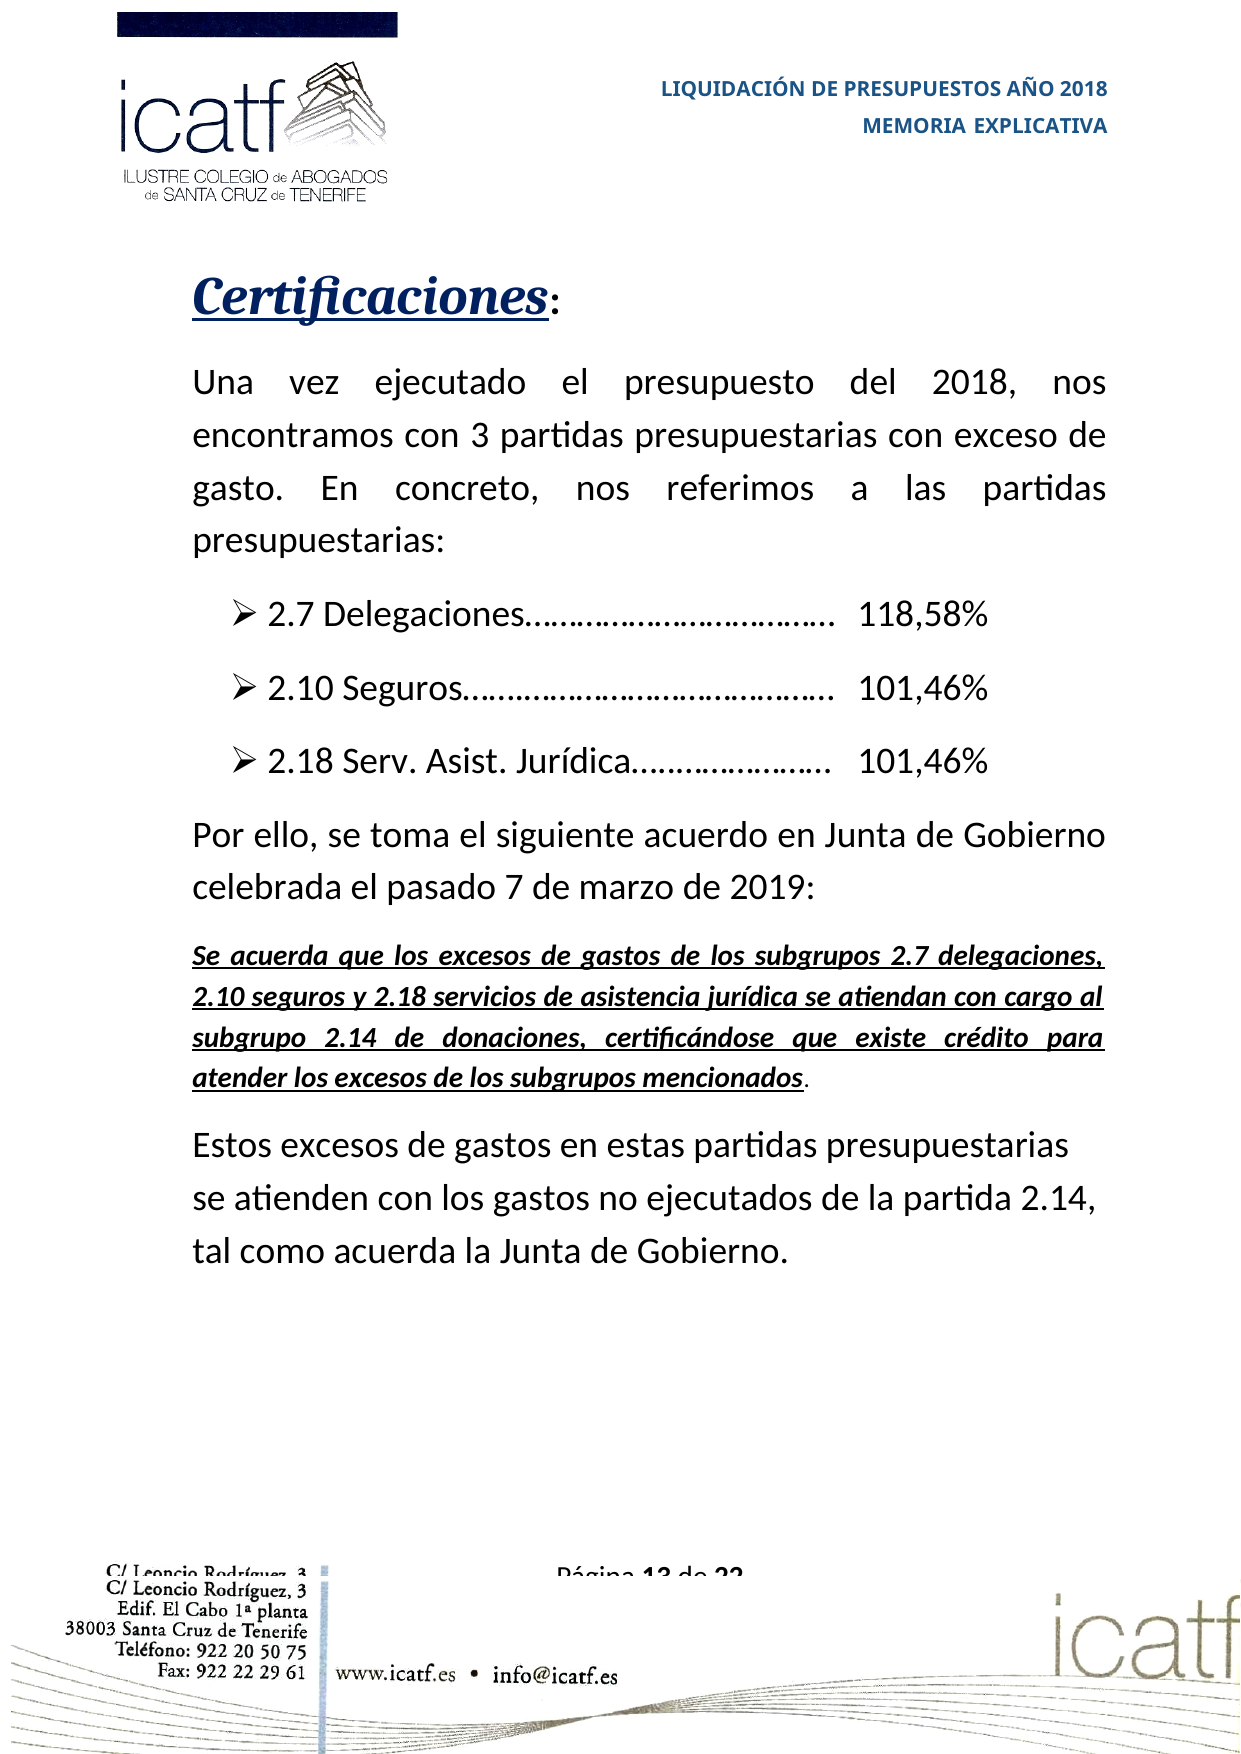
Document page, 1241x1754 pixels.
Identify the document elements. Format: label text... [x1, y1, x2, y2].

list 2.18 Serv. Asist. Jurídica…..……………… 101,46% [229, 737, 1107, 783]
list 2.7 Delegaciones……………………………… 118,58% [229, 590, 1107, 636]
text Certificaciones: [192, 266, 1107, 328]
text Se acuerda que los excesos de gastos de los subgrupos 2.7 delegaciones, 2.10 seguros y 2.18 servicios de asistencia jurídica se atiendan con cargo al subgrupo 2.14 de donaciones, certificándose que existe crédito para atender los excesos de los subgrupos mencionados. [192, 937, 1107, 1095]
list 2.10 Seguros…….……………………………… 101,46% [229, 663, 1107, 709]
text Por ello, se toma el siguiente acuerdo en Junta de Gobierno celebrada el pasado 7 de marzo de 2019: [192, 811, 1107, 909]
text Estos excesos de gastos en estas partidas presupuestarias se atienden con los gastos no ejecutados de la partida 2.14, tal como acuerda la Junta de Gobierno. [192, 1121, 1107, 1273]
text Una vez ejecutado el presupuesto del 2018, nos encontramos con 3 partidas presupuestarias con exceso de gasto. En concreto, nos referimos a las partidas presupuestarias: [192, 358, 1107, 562]
